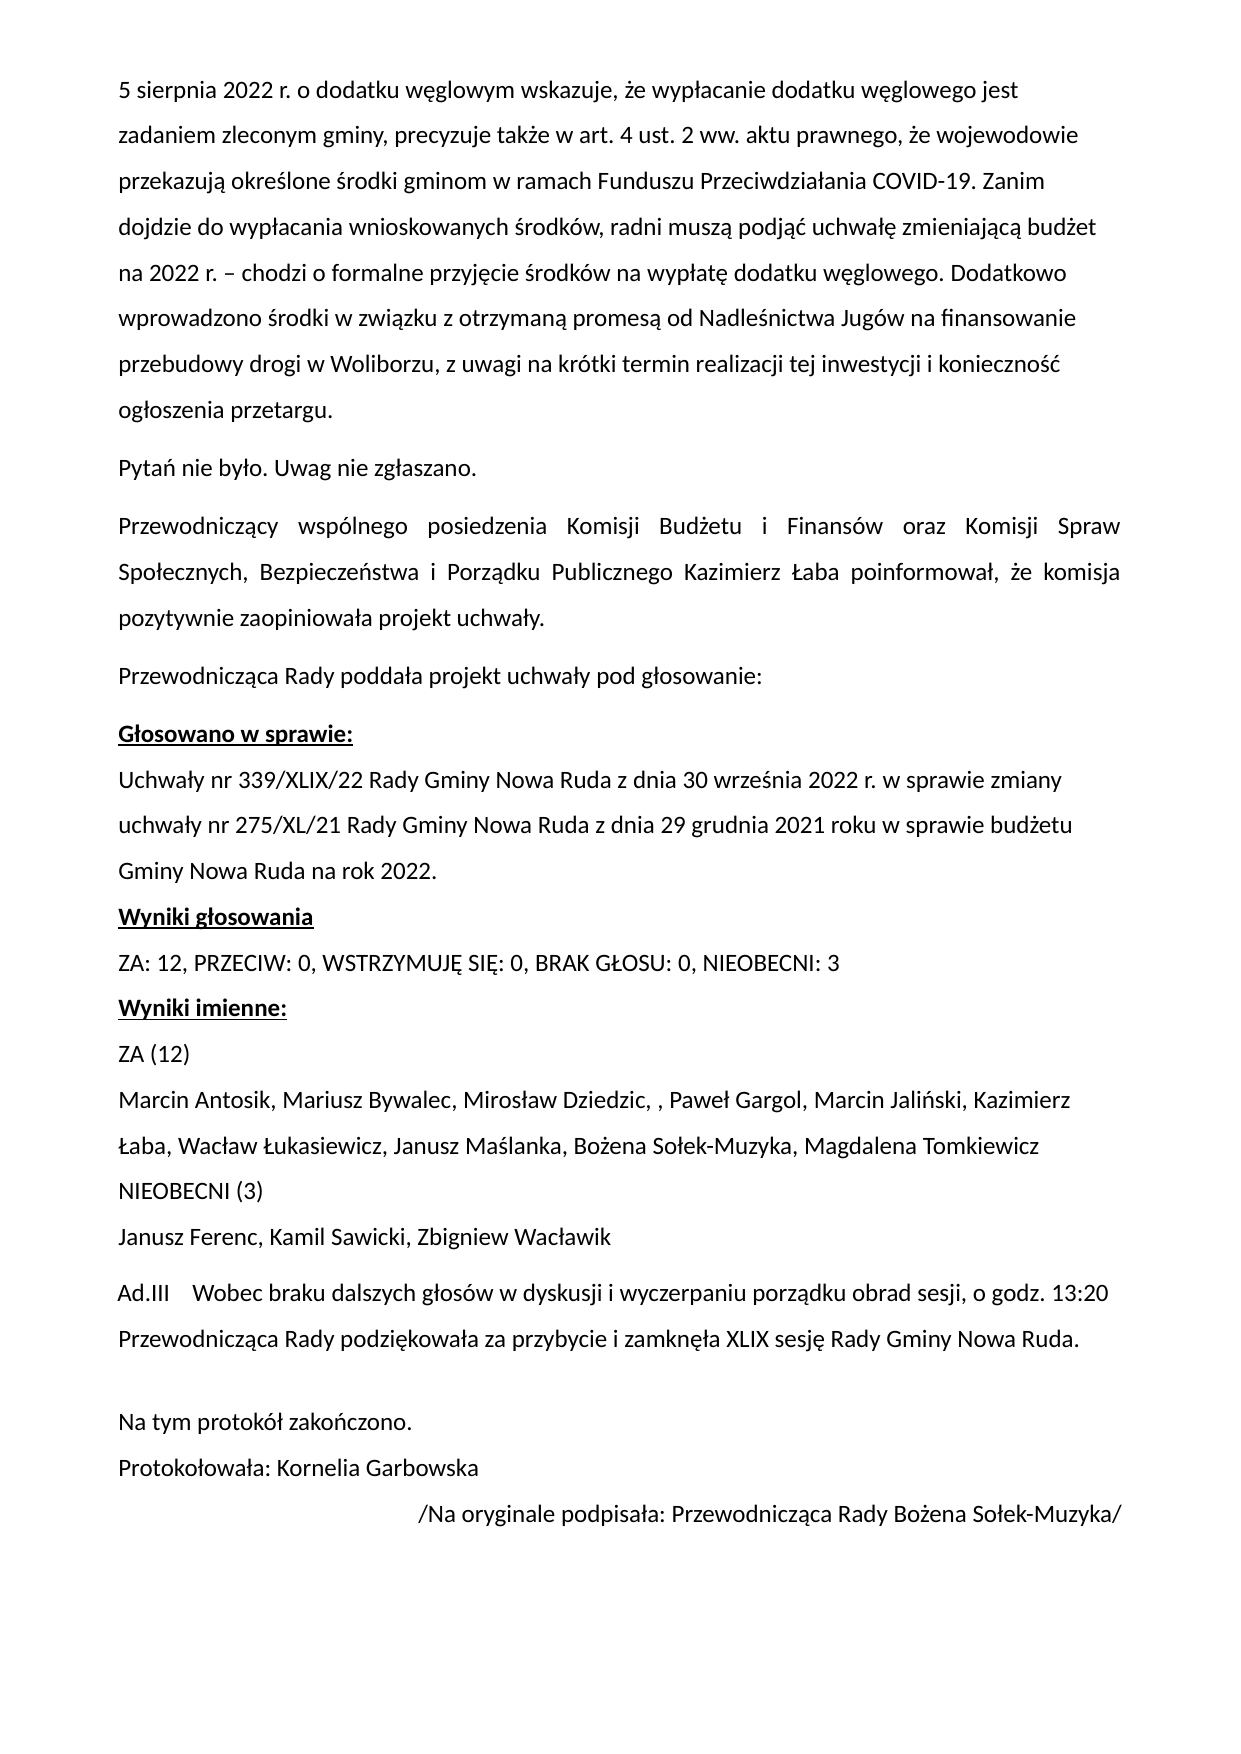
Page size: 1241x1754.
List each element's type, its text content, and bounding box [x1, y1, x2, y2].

text Głosowano w sprawie: Uchwały nr 339/XLIX/22 Rady Gminy Nowa Ruda z dnia 30 września 2022 r. w sprawie zmiany uchwały nr 275/XL/21 Rady Gminy Nowa Ruda z dnia 29 grudnia 2021 roku w sprawie budżetu Gminy Nowa Ruda na rok 2022. Wyniki głosowania ZA: 12, PRZECIW: 0, WSTRZYMUJĘ SIĘ: 0, BRAK GŁOSU: 0, NIEOBECNI: 3 Wyniki imienne: ZA (12) Marcin Antosik, Mariusz Bywalec, Mirosław Dziedzic, , Paweł Gargol, Marcin Jaliński, Kazimierz Łaba, Wacław Łukasiewicz, Janusz Maślanka, Bożena Sołek-Muzyka, Magdalena Tomkiewicz NIEOBECNI (3) Janusz Ferenc, Kamil Sawicki, Zbigniew Wacławik [118, 718, 1122, 1252]
text Na tym protokół zakończono. [118, 1406, 1122, 1437]
text Przewodniczący wspólnego posiedzenia Komisji Budżetu i Finansów oraz Komisji Spraw Społecznych, Bezpieczeństwa i Porządku Publicznego Kazimierz Łaba poinformował, że komisja pozytywnie zaopiniowała projekt uchwały. [118, 510, 1122, 632]
text Pytań nie było. Uwag nie zgłaszano. [118, 452, 1122, 483]
text /Na oryginale podpisała: Przewodnicząca Rady Bożena Sołek-Muzyka/ [118, 1498, 1122, 1528]
list Wobec braku dalszych głosów w dyskusji i wyczerpaniu porządku obrad sesji, o godz. 13:20 Przewodnicząca Rady podziękowała za przybycie i zamknęła XLIX sesję Rady Gminy Nowa Ruda. [117, 1277, 1122, 1354]
list 5 sierpnia 2022 r. o dodatku węglowym wskazuje, że wypłacanie dodatku węglowego jest zadaniem zleconym gminy, precyzuje także w art. 4 ust. 2 ww. aktu prawnego, że wojewodowie przekazują określone środki gminom w ramach Funduszu Przeciwdziałania COVID-19. Zanim dojdzie do wypłacania wnioskowanych środków, radni muszą podjąć uchwałę zmieniającą budżet na 2022 r. – chodzi o formalne przyjęcie środków na wypłatę dodatku węglowego. Dodatkowo wprowadzono środki w związku z otrzymaną promesą od Nadleśnictwa Jugów na finansowanie przebudowy drogi w Woliborzu, z uwagi na krótki termin realizacji tej inwestycji i konieczność ogłoszenia przetargu. [117, 74, 1122, 424]
text Przewodnicząca Rady poddała projekt uchwały pod głosowanie: [118, 660, 1122, 691]
text Protokołowała: Kornelia Garbowska [118, 1452, 1122, 1483]
